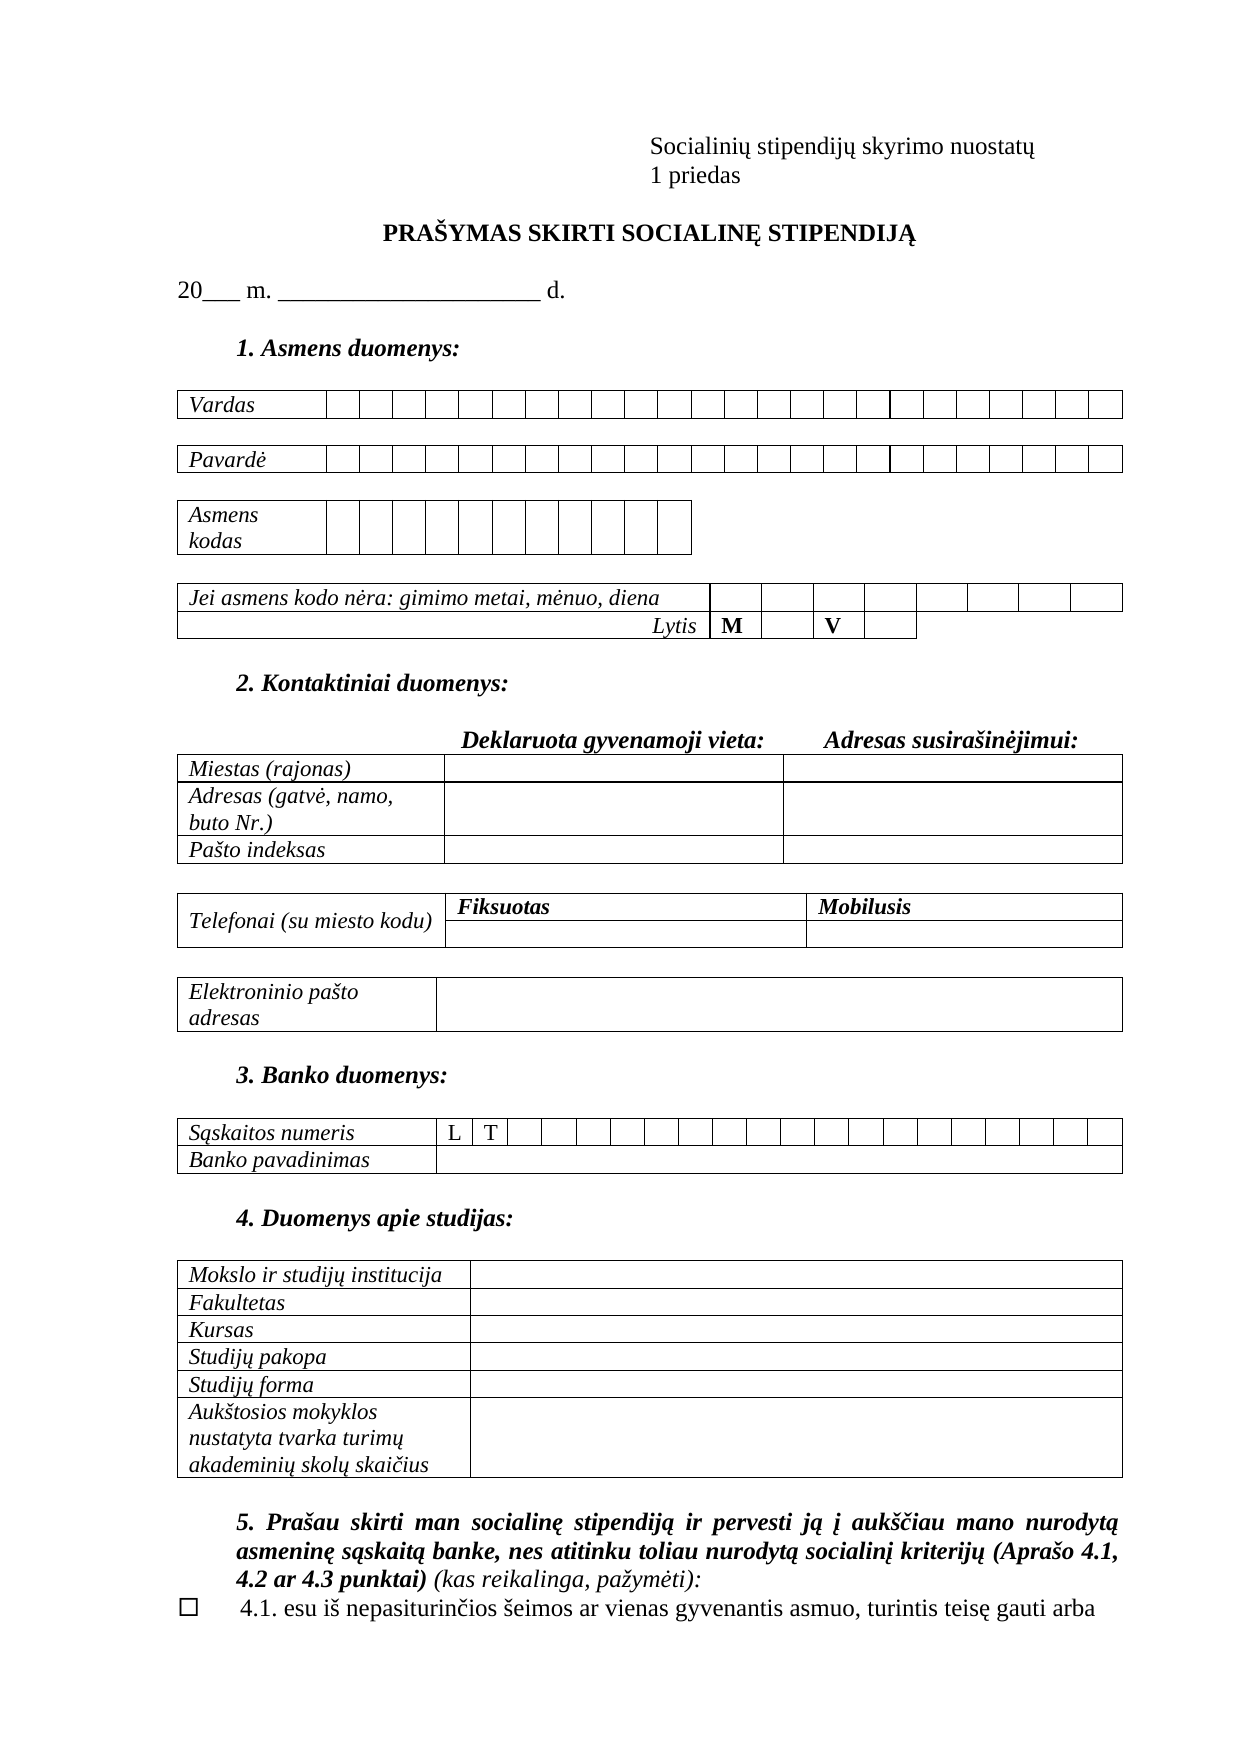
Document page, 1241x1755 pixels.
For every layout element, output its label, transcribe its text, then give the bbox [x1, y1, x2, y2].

table_cell [526, 446, 558, 472]
table_cell Adresas (gatvė, namo, buto Nr.) [178, 783, 444, 835]
table_header [393, 391, 425, 417]
table_header [471, 1261, 1122, 1287]
table_header [713, 1119, 746, 1145]
table_header [625, 391, 657, 417]
table_cell [890, 473, 923, 500]
table_cell [393, 501, 425, 553]
table_header [917, 584, 967, 611]
table_cell [956, 419, 989, 445]
table_header [924, 391, 956, 417]
table_header [526, 391, 558, 417]
table_cell [1071, 612, 1122, 638]
table_header [1089, 391, 1122, 417]
table_cell [591, 419, 624, 445]
table_header [824, 391, 856, 417]
table_cell [359, 419, 392, 445]
table_cell [426, 501, 458, 553]
text 20___ m. _____________________ d. [177, 275, 1122, 304]
table_cell [177, 419, 326, 445]
table_cell [757, 500, 790, 553]
table_cell [471, 1289, 1122, 1315]
table_cell [426, 446, 458, 472]
table_cell [824, 419, 857, 445]
table_header [1054, 1119, 1087, 1145]
table_header [918, 1119, 951, 1145]
table_cell M [711, 612, 761, 638]
table_cell [923, 500, 956, 553]
table_header [658, 391, 691, 417]
table_header [747, 1119, 780, 1145]
table_header Mokslo ir studijų institucija [178, 1261, 470, 1287]
table_header [891, 391, 923, 417]
table_header Telefonai (su miesto kodu) [178, 894, 445, 947]
table_header [542, 1119, 576, 1145]
table_cell [445, 783, 783, 835]
table_cell [790, 473, 824, 500]
table_cell [890, 419, 923, 445]
table_cell [459, 501, 492, 553]
table_cell [824, 446, 856, 472]
table_cell [591, 473, 624, 500]
table_cell [857, 446, 889, 472]
table_header [1056, 391, 1088, 417]
table_header Jei asmens kodo nėra: gimimo metai, mėnuo, diena [178, 584, 709, 611]
table_header Fiksuotas [446, 894, 806, 920]
table_header [986, 1119, 1019, 1145]
text 4. Duomenys apie studijas: [177, 1203, 1122, 1231]
table_header [577, 1119, 610, 1145]
table_cell Pašto indeksas [178, 836, 444, 863]
table_header Mobilusis [807, 894, 1122, 920]
table_header [725, 391, 757, 417]
table_header [1020, 1119, 1053, 1145]
table_header [559, 391, 591, 417]
text Socialinių stipendijų skyrimo nuostatų [649, 131, 1122, 160]
table_cell Lytis [178, 612, 709, 638]
table_header [849, 1119, 883, 1145]
table_cell [691, 473, 724, 500]
table_cell [1023, 446, 1055, 472]
table_cell [692, 500, 724, 553]
table_header [508, 1119, 541, 1145]
table_header [177, 725, 444, 754]
table_cell [1023, 419, 1056, 445]
table_cell [865, 612, 916, 638]
table_cell [724, 500, 757, 553]
table_cell [957, 446, 989, 472]
table_header Sąskaitos numeris [178, 1119, 436, 1145]
table_header [611, 1119, 644, 1145]
table_header [865, 584, 916, 611]
table_cell [1056, 419, 1089, 445]
table_header [968, 584, 1018, 611]
table_cell [326, 473, 359, 500]
table_cell Studijų pakopa [178, 1343, 470, 1370]
table_cell [857, 500, 890, 553]
table_cell [437, 1146, 1122, 1173]
table_cell [426, 473, 459, 500]
table_header [1071, 584, 1122, 611]
text 2. Kontaktiniai duomenys: [177, 668, 1122, 697]
table_header [1088, 1119, 1122, 1145]
table_cell [807, 921, 1122, 947]
text 3. Banko duomenys: [177, 1061, 1122, 1089]
table_cell [658, 473, 691, 500]
table_cell [824, 473, 857, 500]
table_header [1023, 391, 1055, 417]
table_cell [968, 612, 1019, 638]
table_cell [526, 501, 558, 553]
table_header [857, 391, 889, 417]
table_cell [558, 419, 591, 445]
table_cell [658, 446, 691, 472]
table_cell Pavardė [178, 446, 326, 472]
table_cell [658, 419, 691, 445]
table_cell [393, 446, 425, 472]
table_cell [917, 612, 967, 638]
table_cell [762, 612, 813, 638]
table_cell [923, 419, 956, 445]
table_header [592, 391, 624, 417]
table_cell [990, 419, 1023, 445]
table_header Vardas [178, 391, 326, 417]
table_header [437, 978, 1122, 1031]
table_cell [492, 419, 525, 445]
table_cell [757, 419, 790, 445]
table_cell [857, 473, 890, 500]
table_cell [758, 446, 790, 472]
table_header [645, 1119, 678, 1145]
table_cell [471, 1343, 1122, 1370]
table_cell [1089, 473, 1122, 500]
table_cell [1089, 446, 1122, 472]
table_cell [784, 755, 1122, 781]
table_cell Aukštosios mokyklos nustatyta tvarka turimų akademinių skolų skaičius [178, 1398, 470, 1477]
table_header Adresas susirašinėjimui: [783, 725, 1122, 754]
table_cell [393, 419, 426, 445]
table_header [814, 584, 864, 611]
table_cell [725, 446, 757, 472]
table_header [679, 1119, 712, 1145]
table_header [711, 584, 761, 611]
table_cell [471, 1316, 1122, 1342]
table_header [493, 391, 525, 417]
table_cell Studijų forma [178, 1371, 470, 1397]
table_cell [724, 419, 757, 445]
table_cell [790, 419, 824, 445]
table_cell [625, 501, 657, 553]
table_cell [327, 501, 359, 553]
table_header [957, 391, 989, 417]
table_cell [360, 501, 392, 553]
table_cell [360, 446, 392, 472]
table_cell V [814, 612, 864, 638]
table_header [459, 391, 492, 417]
table_cell [327, 446, 359, 472]
table_header [791, 391, 823, 417]
table_header [360, 391, 392, 417]
table_cell [525, 419, 558, 445]
table_header [815, 1119, 848, 1145]
text [] 4.1. esu iš nepasiturinčios šeimos ar vienas gyvenantis asmuo, turintis teisę gauti arba gaunantis socialinę pašalpą pagal Lietuvos Respublikos piniginės socialinės paramos nepasiturinčioms šeimoms ir vieniems gyvenantiems asmenims įstatymą;* [177, 1593, 1122, 1622]
table_cell [559, 501, 591, 553]
table_header [327, 391, 359, 417]
table_cell [956, 500, 989, 553]
text 1. Asmens duomenys: [177, 333, 1122, 361]
text 5. Prašau skirti man socialinę stipendiją ir pervesti ją į aukščiau mano nurodytą asmeninę sąskaitą banke, nes atitinku toliau nurodytą socialinį kriterijų (Aprašo 4.1, 4.2 ar 4.3 punktai) (kas reikalinga, pažymėti): [236, 1507, 1122, 1593]
table_cell [493, 446, 525, 472]
table_header [692, 391, 724, 417]
table_cell [791, 446, 823, 472]
table_header [952, 1119, 985, 1145]
table_cell [177, 473, 326, 500]
table_cell [625, 473, 658, 500]
table_header [884, 1119, 917, 1145]
table_header T [473, 1119, 507, 1145]
table_cell [890, 500, 923, 553]
table_header [426, 391, 458, 417]
table_cell [525, 473, 558, 500]
table_header [1019, 584, 1070, 611]
table_cell [990, 500, 1023, 553]
table_cell [1023, 500, 1056, 553]
table_cell [1089, 419, 1122, 445]
table_cell Fakultetas [178, 1289, 470, 1315]
table_cell [956, 473, 989, 500]
text 1 priedas [649, 160, 1122, 189]
table_cell [592, 446, 624, 472]
table_cell [784, 836, 1122, 863]
table_cell [1089, 500, 1122, 553]
table_cell [1056, 473, 1089, 500]
table_cell Banko pavadinimas [178, 1146, 436, 1173]
table_cell [459, 473, 492, 500]
text PRAŠYMAS SKIRTI SOCIALINĘ STIPENDIJĄ [177, 218, 1122, 246]
table_cell [471, 1398, 1122, 1477]
table_cell [471, 1371, 1122, 1397]
table_cell [493, 501, 525, 553]
table_cell [1023, 473, 1056, 500]
table_cell [459, 419, 492, 445]
table_header [762, 584, 813, 611]
table_cell [990, 446, 1022, 472]
table_cell [1056, 446, 1088, 472]
table_cell [326, 419, 359, 445]
table_header [758, 391, 790, 417]
table_cell [625, 446, 657, 472]
table_cell [426, 419, 459, 445]
table_cell [790, 500, 824, 553]
table_cell [492, 473, 525, 500]
table_cell Miestas (rajonas) [178, 755, 444, 781]
table_cell [592, 501, 624, 553]
table_cell [459, 446, 492, 472]
table_cell [658, 501, 691, 553]
table_header Elektroninio pašto adresas [178, 978, 436, 1031]
table_cell [923, 473, 956, 500]
table_cell [393, 473, 426, 500]
table_cell [990, 473, 1023, 500]
table_cell [1019, 612, 1071, 638]
table_header Deklaruota gyvenamoji vieta: [445, 725, 783, 754]
table_cell [445, 836, 783, 863]
table_cell [559, 446, 591, 472]
table_cell [784, 783, 1122, 835]
table_cell [824, 500, 857, 553]
table_cell [445, 755, 783, 781]
table_cell [891, 446, 923, 472]
table_header L [437, 1119, 472, 1145]
table_cell Kursas [178, 1316, 470, 1342]
table_cell Asmens kodas [178, 501, 326, 553]
table_cell [924, 446, 956, 472]
table_cell [757, 473, 790, 500]
table_cell [359, 473, 392, 500]
table_cell [558, 473, 591, 500]
table_header [990, 391, 1022, 417]
table_cell [446, 921, 806, 947]
table_header [781, 1119, 814, 1145]
table_cell [691, 419, 724, 445]
table_cell [1056, 500, 1089, 553]
table_cell [857, 419, 890, 445]
table_cell [692, 446, 724, 472]
table_cell [724, 473, 757, 500]
table_cell [625, 419, 658, 445]
